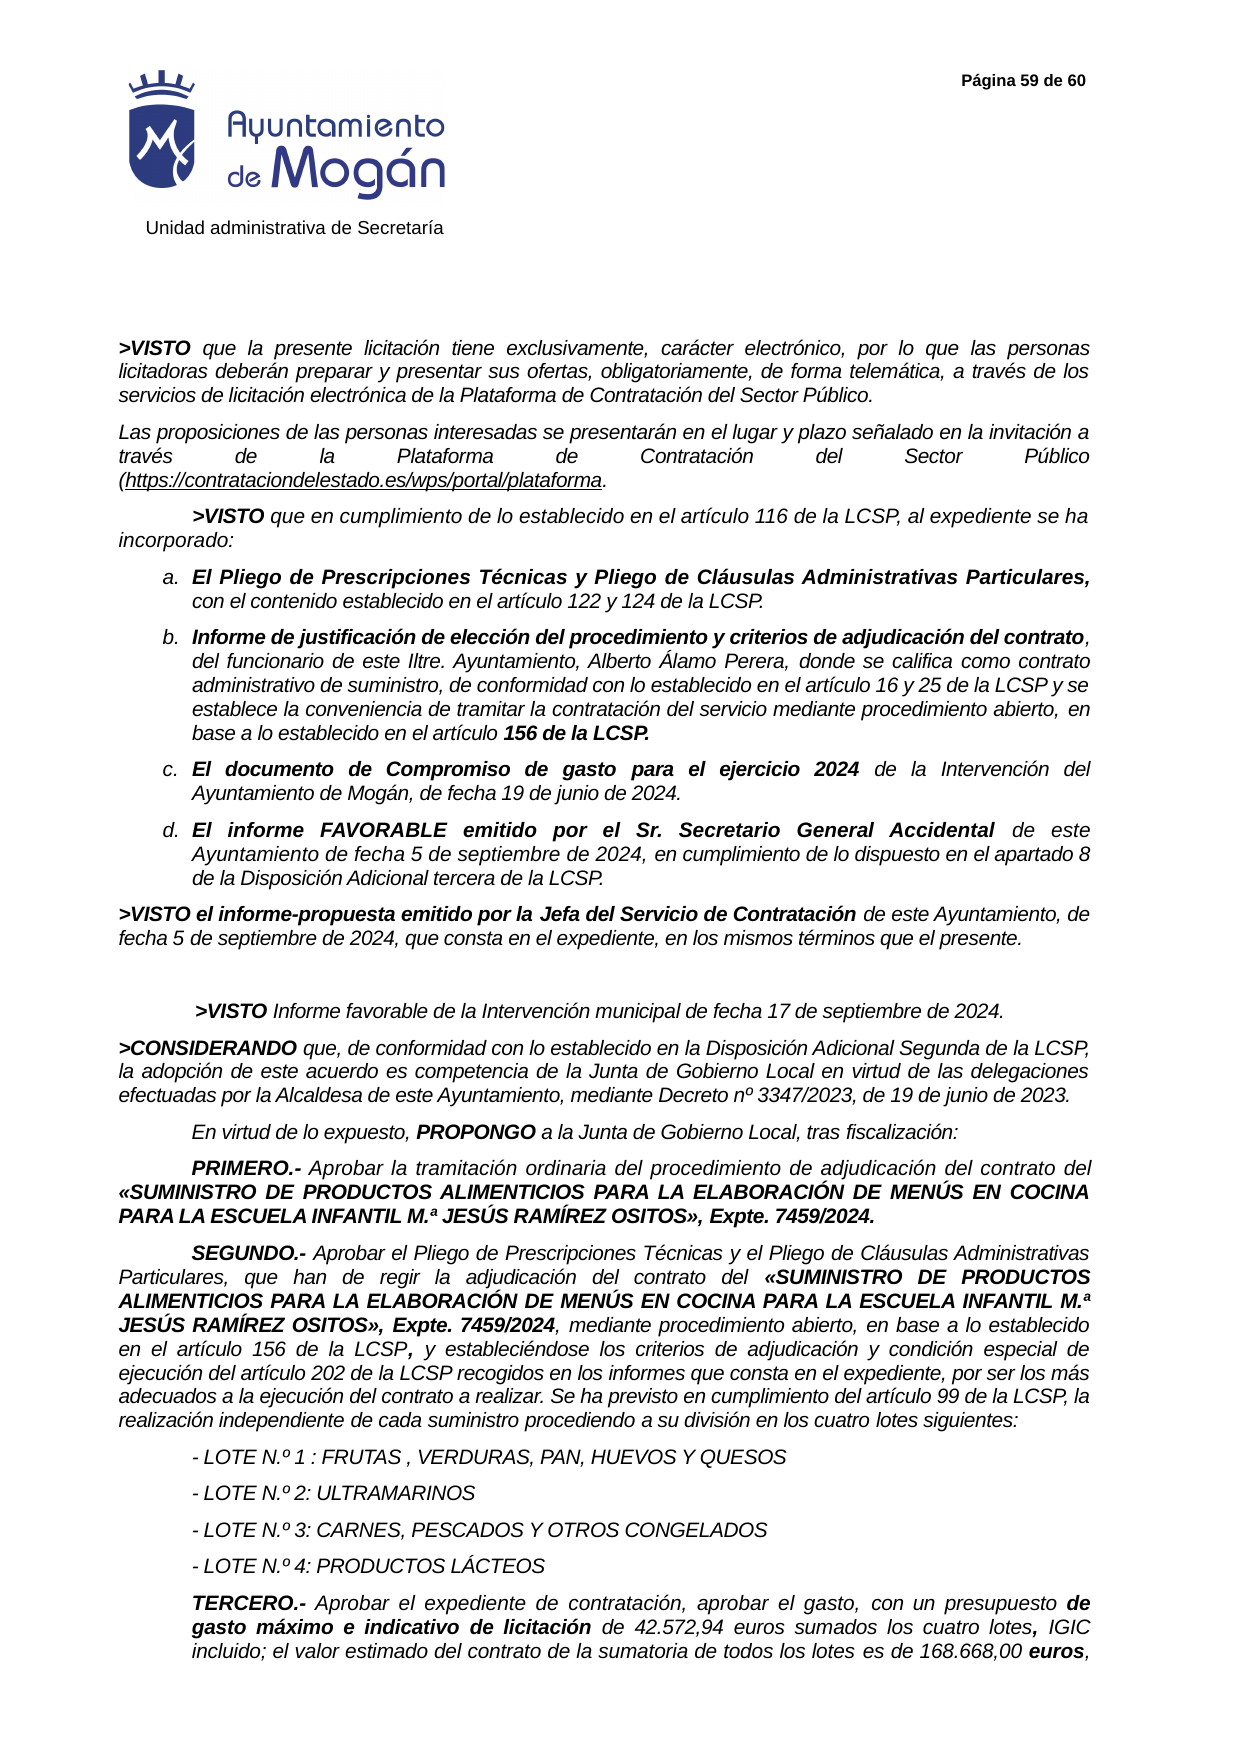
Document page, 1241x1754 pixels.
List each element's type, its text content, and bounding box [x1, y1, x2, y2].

list El informe FAVORABLE emitido por el Sr. Secretario General Accidental de este Ayuntamiento de fecha 5 de septiembre de 2024, en cumplimiento de lo dispuesto en el apartado 8 de la Disposición Adicional tercera de la LCSP. [162, 818, 1092, 889]
text Las proposiciones de las personas interesadas se presentarán en el lugar y plazo señalado en la invitación a través de la Plataforma de Contratación del Sector Público (https://contrataciondelestado.es/wps/portal/plataforma. [118, 420, 1092, 492]
text - LOTE N.º 3: CARNES, PESCADOS Y OTROS CONGELADOS [192, 1518, 1092, 1542]
picture [128, 70, 445, 206]
list El Pliego de Prescripciones Técnicas y Pliego de Cláusulas Administrativas Particulares, con el contenido establecido en el artículo 122 y 124 de la LCSP. [162, 564, 1092, 612]
text - LOTE N.º 1 : FRUTAS , VERDURAS, PAN, HUEVOS Y QUESOS [192, 1445, 1092, 1469]
list Informe de justificación de elección del procedimiento y criterios de adjudicación del contrato, del funcionario de este Iltre. Ayuntamiento, Alberto Álamo Perera, donde se califica como contrato administrativo de suministro, de conformidad con lo establecido en el artículo 16 y 25 de la LCSP y se establece la conveniencia de tramitar la contratación del servicio mediante procedimiento abierto, en base a lo establecido en el artículo 156 de la LCSP. [162, 625, 1092, 745]
text >VISTO el informe-propuesta emitido por la Jefa del Servicio de Contratación de este Ayuntamiento, de fecha 5 de septiembre de 2024, que consta en el expediente, en los mismos términos que el presente. [118, 902, 1092, 950]
list El documento de Compromiso de gasto para el ejercicio 2024 de la Intervención del Ayuntamiento de Mogán, de fecha 19 de junio de 2024. [162, 757, 1092, 805]
text En virtud de lo expuesto, PROPONGO a la Junta de Gobierno Local, tras fiscalización: [118, 1120, 1092, 1144]
text >VISTO que en cumplimiento de lo establecido en el artículo 116 de la LCSP, al expediente se ha incorporado: [118, 504, 1092, 552]
text PRIMERO.- Aprobar la tramitación ordinaria del procedimiento de adjudicación del contrato del «SUMINISTRO DE PRODUCTOS ALIMENTICIOS PARA LA ELABORACIÓN DE MENÚS EN COCINA PARA LA ESCUELA INFANTIL M.ª JESÚS RAMÍREZ OSITOS», Expte. 7459/2024. [118, 1156, 1092, 1228]
text SEGUNDO.- Aprobar el Pliego de Prescripciones Técnicas y el Pliego de Cláusulas Administrativas Particulares, que han de regir la adjudicación del contrato del «SUMINISTRO DE PRODUCTOS ALIMENTICIOS PARA LA ELABORACIÓN DE MENÚS EN COCINA PARA LA ESCUELA INFANTIL M.ª JESÚS RAMÍREZ OSITOS», Expte. 7459/2024, mediante procedimiento abierto, en base a lo establecido en el artículo 156 de la LCSP, y estableciéndose los criterios de adjudicación y condición especial de ejecución del artículo 202 de la LCSP recogidos en los informes que consta en el expediente, por ser los más adecuados a la ejecución del contrato a realizar. Se ha previsto en cumplimiento del artículo 99 de la LCSP, la realización independiente de cada suministro procediendo a su división en los cuatro lotes siguientes: [118, 1241, 1092, 1432]
text TERCERO.- Aprobar el expediente de contratación, aprobar el gasto, con un presupuesto de gasto máximo e indicativo de licitación de 42.572,94 euros sumados los cuatro lotes, IGIC incluido; el valor estimado del contrato de la sumatoria de todos los lotes es de 168.668,00 euros, [192, 1591, 1092, 1662]
text >VISTO Informe favorable de la Intervención municipal de fecha 17 de septiembre de 2024. [118, 999, 1092, 1023]
text >CONSIDERANDO que, de conformidad con lo establecido en la Disposición Adicional Segunda de la LCSP, la adopción de este acuerdo es competencia de la Junta de Gobierno Local en virtud de las delegaciones efectuadas por la Alcaldesa de este Ayuntamiento, mediante Decreto nº 3347/2023, de 19 de junio de 2023. [118, 1035, 1092, 1107]
text - LOTE N.º 4: PRODUCTOS LÁCTEOS [192, 1554, 1092, 1578]
text - LOTE N.º 2: ULTRAMARINOS [192, 1481, 1092, 1505]
text >VISTO que la presente licitación tiene exclusivamente, carácter electrónico, por lo que las personas licitadoras deberán preparar y presentar sus ofertas, obligatoriamente, de forma telemática, a través de los servicios de licitación electrónica de la Plataforma de Contratación del Sector Público. [118, 335, 1092, 407]
